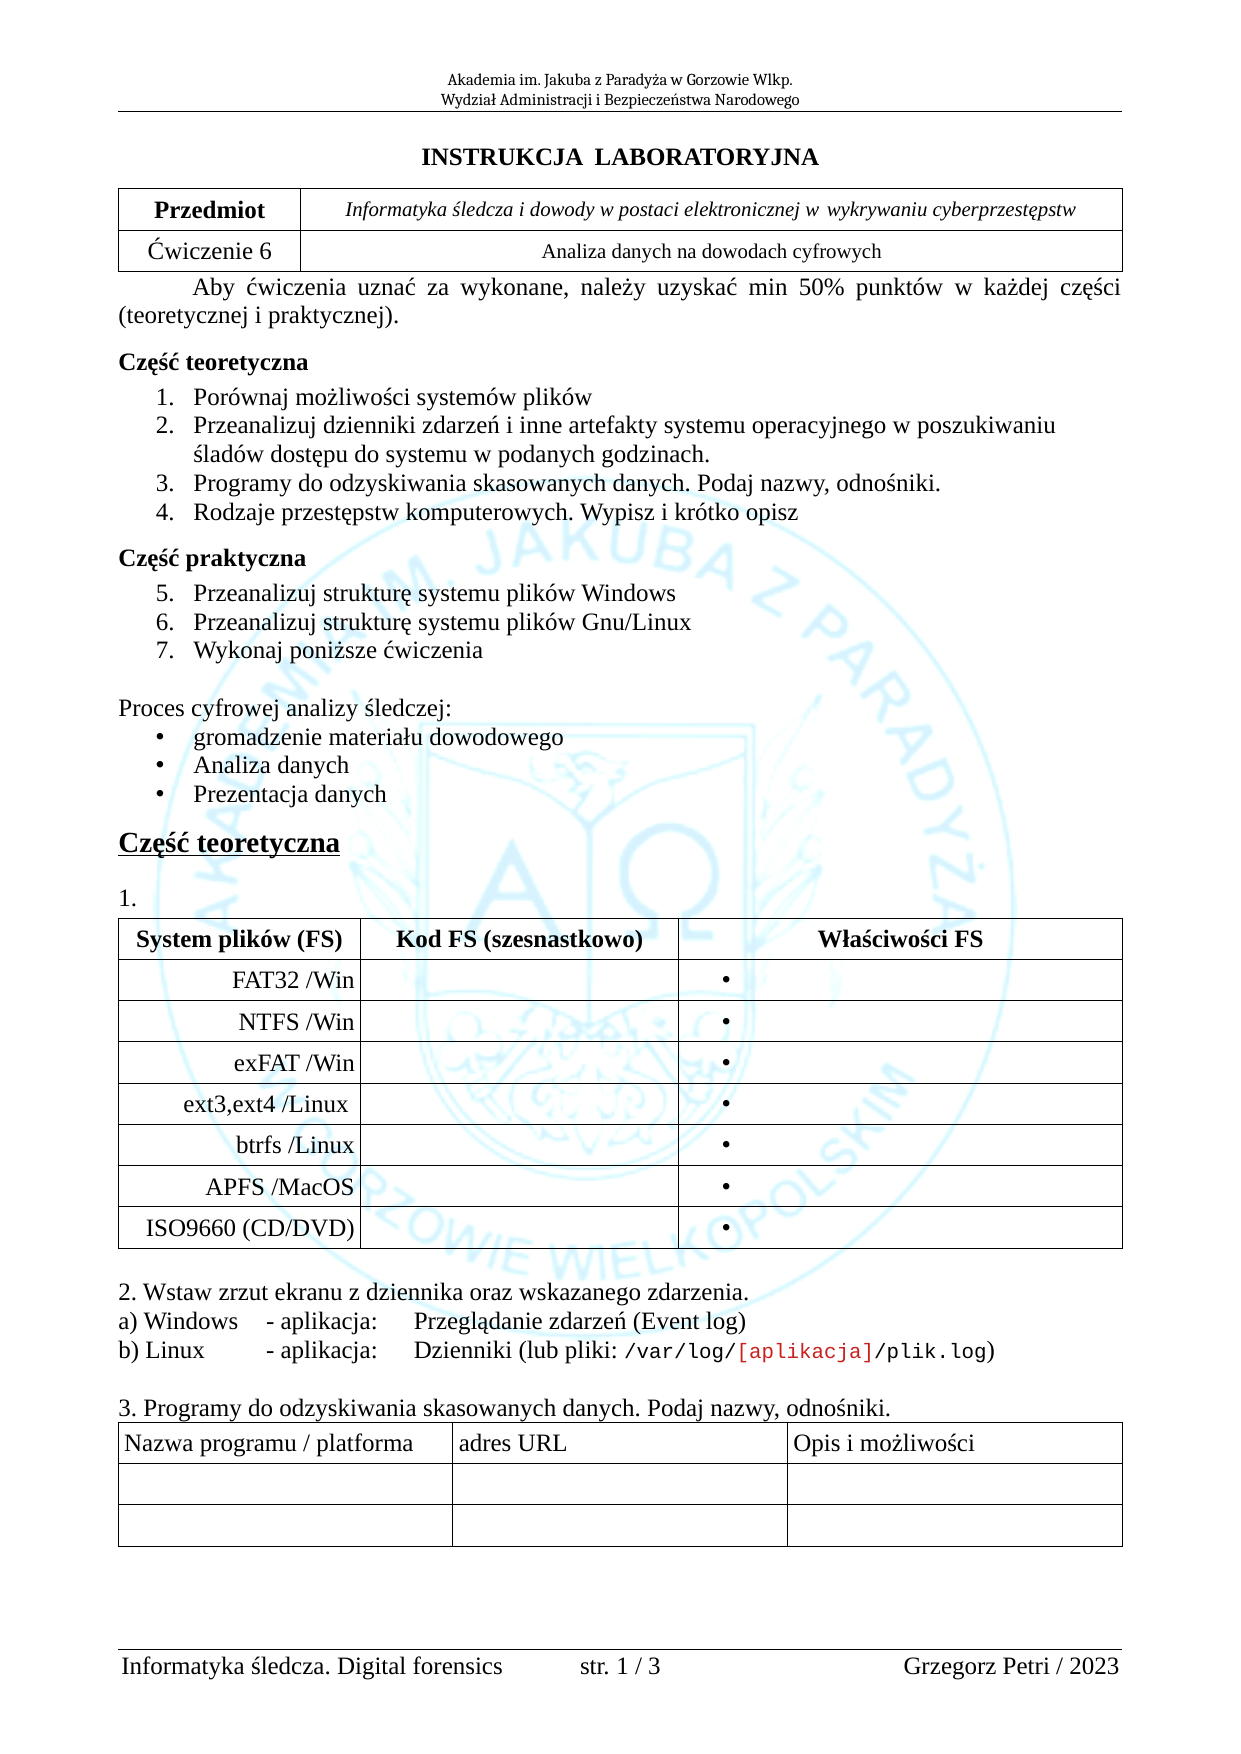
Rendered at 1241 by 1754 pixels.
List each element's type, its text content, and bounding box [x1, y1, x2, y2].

text a) Windows - aplikacja: Przeglądanie zdarzeń (Event log) [1063, 1306, 1122, 1335]
table_header Właściwości FS [1063, 919, 1122, 959]
table_cell [1063, 1166, 1122, 1206]
list Wykonaj poniższe ćwiczenia [1063, 635, 1122, 664]
text Proces cyfrowej analizy śledczej: [1063, 693, 1122, 722]
text Część praktyczna [1063, 543, 1122, 572]
table_cell [453, 1464, 787, 1504]
text Część teoretyczna [118, 347, 1122, 376]
table_cell Ćwiczenie 6 [119, 231, 300, 271]
text Aby ćwiczenia uznać za wykonane, należy uzyskać min 50% punktów w każdej części (teoretycznej i praktycznej). [118, 272, 1122, 329]
list Przeanalizuj strukturę systemu plików Gnu/Linux [1063, 607, 1122, 635]
table_header adres URL [453, 1423, 787, 1463]
table_cell [1063, 1084, 1122, 1124]
list gromadzenie materiału dowodowego [1063, 722, 1122, 750]
list Rodzaje przestępstw komputerowych. Wypisz i krótko opisz [1063, 497, 1122, 525]
table_cell [119, 1464, 452, 1504]
table_header Przedmiot [119, 189, 300, 229]
text INSTRUKCJA LABORATORYJNA [118, 142, 1122, 171]
text b) Linux - aplikacja: Dzienniki (lub pliki: /var/log/[aplikacja]/plik.log) [1063, 1335, 1122, 1364]
table_header Nazwa programu / platforma [119, 1423, 452, 1463]
text 1. [1063, 883, 1122, 911]
table_cell [788, 1464, 1122, 1504]
text 3. Programy do odzyskiwania skasowanych danych. Podaj nazwy, odnośniki. [118, 1393, 1122, 1422]
list Prezentacja danych [1063, 779, 1122, 808]
list Przeanalizuj strukturę systemu plików Windows [1063, 578, 1122, 607]
table_cell [1063, 1125, 1122, 1165]
list Programy do odzyskiwania skasowanych danych. Podaj nazwy, odnośniki. [1063, 468, 1122, 497]
table_cell [1063, 1207, 1122, 1247]
list Przeanalizuj dzienniki zdarzeń i inne artefakty systemu operacyjnego w poszukiwaniu śladów dostępu do systemu w podanych godzinach. [156, 410, 1122, 468]
table_cell [1063, 1001, 1122, 1041]
table_cell [788, 1505, 1122, 1546]
table_cell Analiza danych na dowodach cyfrowych [301, 231, 1122, 271]
table_cell [1063, 1042, 1122, 1082]
table_cell [119, 1505, 452, 1546]
table_header Informatyka śledcza i dowody w postaci elektronicznej w wykrywaniu cyberprzestępstw [301, 189, 1122, 229]
table_header Opis i możliwości [788, 1423, 1122, 1463]
list Analiza danych [1063, 750, 1122, 779]
table_cell [453, 1505, 787, 1546]
list Porównaj możliwości systemów plików [156, 382, 1122, 410]
text Część teoretyczna [1063, 826, 1122, 859]
table_cell [1063, 960, 1122, 1000]
text 2. Wstaw zrzut ekranu z dziennika oraz wskazanego zdarzenia. [1063, 1277, 1122, 1306]
